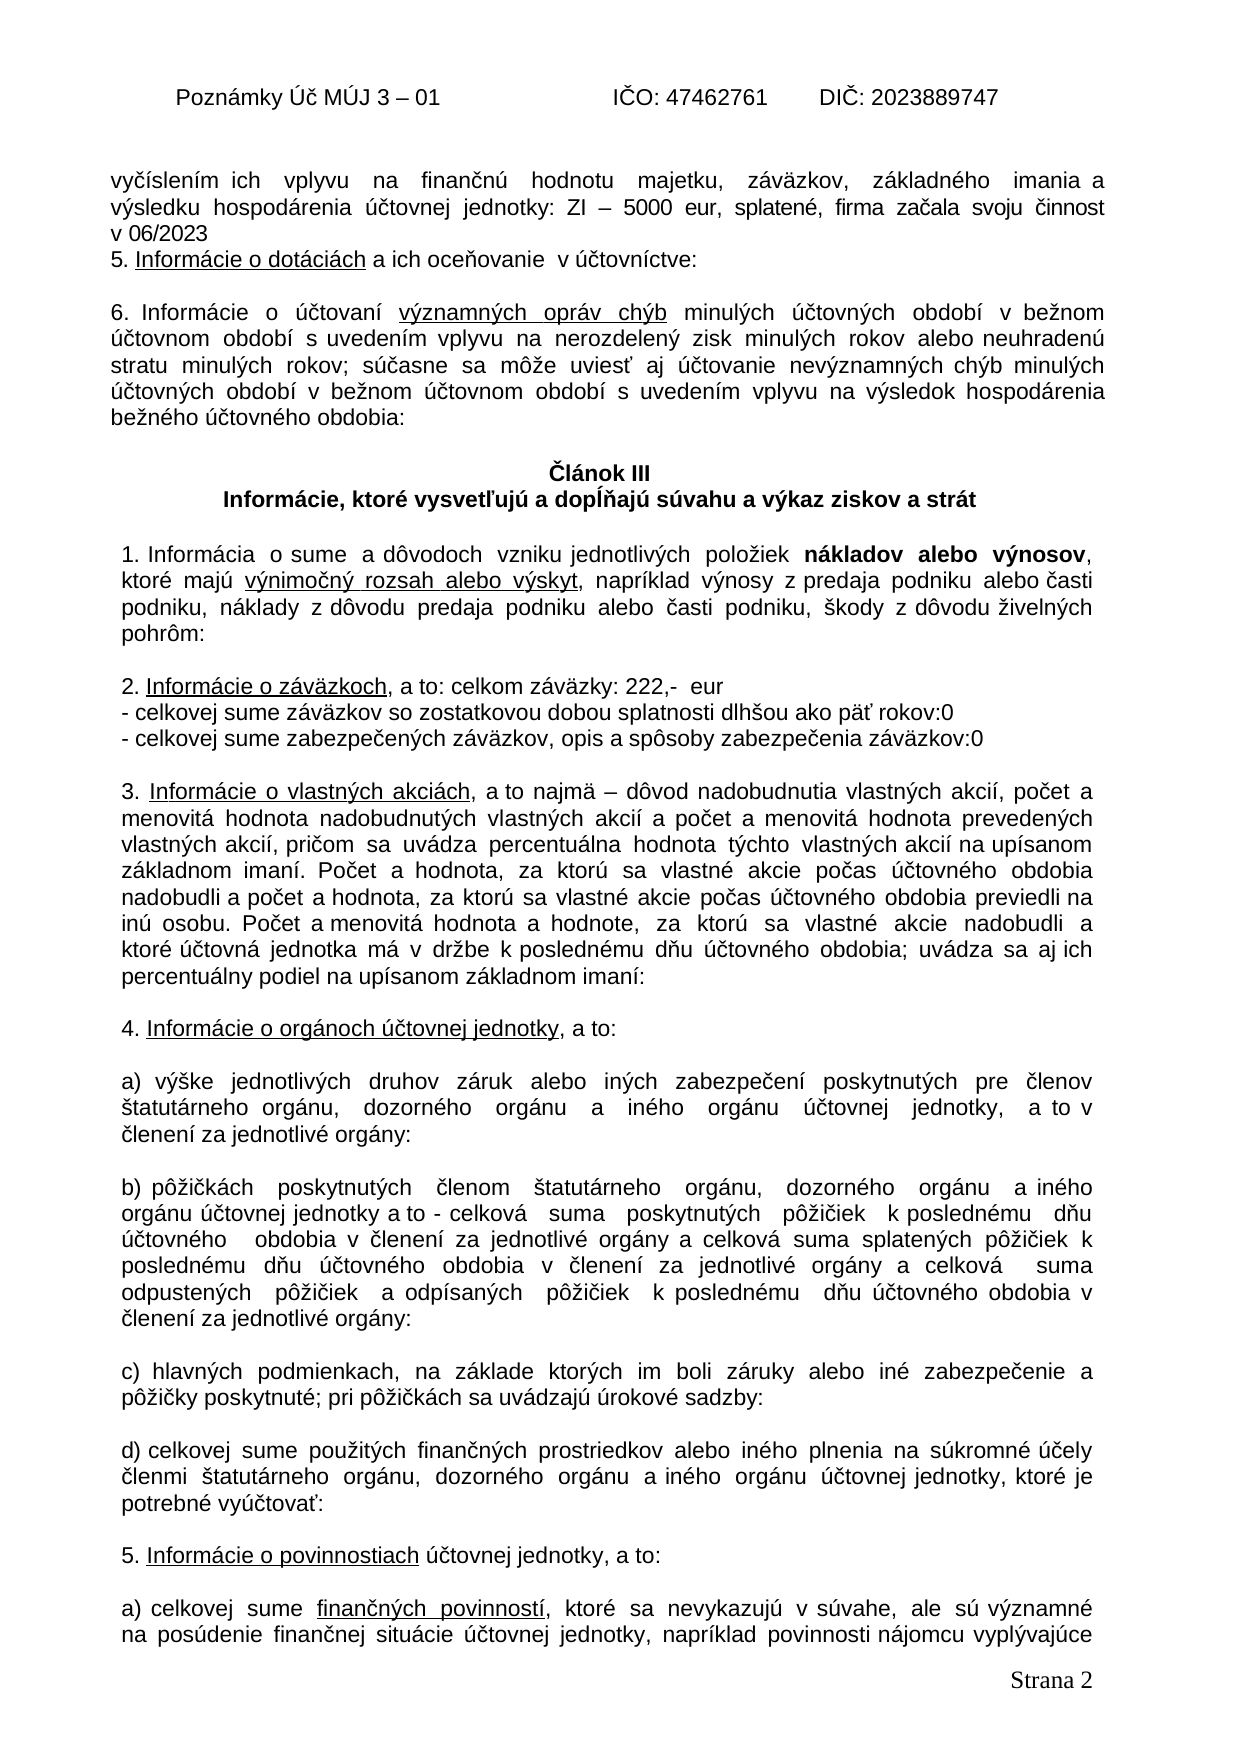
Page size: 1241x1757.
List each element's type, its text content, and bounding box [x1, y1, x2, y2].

subtitle Článok III [110, 460, 1088, 486]
text - celkovej sume záväzkov so zostatkovou dobou splatnosti dlhšou ako päť rokov:0 [121, 699, 1093, 725]
text 5. Informácie o dotáciách a ich oceňovanie v účtovníctve: [110, 246, 1105, 273]
text d) celkovej sume použitých finančných prostriedkov alebo iného plnenia na súkromné účely členmi štatutárneho orgánu, dozorného orgánu a iného orgánu účtovnej jednotky, ktoré je potrebné vyúčtovať: [121, 1437, 1093, 1516]
text 5. Informácie o povinnostiach účtovnej jednotky, a to: [121, 1542, 1093, 1569]
text vyčíslením ich vplyvu na finančnú hodnotu majetku, záväzkov, základného imania a výsledku hospodárenia účtovnej jednotky: ZI – 5000 eur, splatené, firma začala svoju činnost v 06/2023 [110, 167, 1105, 246]
text a) výške jednotlivých druhov záruk alebo iných zabezpečení poskytnutých pre členov štatutárneho orgánu, dozorného orgánu a iného orgánu účtovnej jednotky, a to v členení za jednotlivé orgány: [121, 1068, 1093, 1147]
text 4. Informácie o orgánoch účtovnej jednotky, a to: [121, 1015, 1093, 1042]
text 6. Informácie o účtovaní významných opráv chýb minulých účtovných období v bežnom účtovnom období s uvedením vplyvu na nerozdelený zisk minulých rokov alebo neuhradenú stratu minulých rokov; súčasne sa môže uviesť aj účtovanie nevýznamných chýb minulých účtovných období v bežnom účtovnom období s uvedením vplyvu na výsledok hospodárenia bežného účtovného obdobia: [110, 299, 1105, 431]
text 3. Informácie o vlastných akciách, a to najmä – dôvod nadobudnutia vlastných akcií, počet a menovitá hodnota nadobudnutých vlastných akcií a počet a menovitá hodnota prevedených vlastných akcií, pričom sa uvádza percentuálna hodnota týchto vlastných akcií na upísanom základnom imaní. Počet a hodnota, za ktorú sa vlastné akcie počas účtovného obdobia nadobudli a počet a hodnota, za ktorú sa vlastné akcie počas účtovného obdobia previedli na inú osobu. Počet a menovitá hodnota a hodnote, za ktorú sa vlastné akcie nadobudli a ktoré účtovná jednotka má v držbe k poslednému dňu účtovného obdobia; uvádza sa aj ich percentuálny podiel na upísanom základnom imaní: [121, 778, 1093, 989]
text - celkovej sume zabezpečených záväzkov, opis a spôsoby zabezpečenia záväzkov:0 [121, 725, 1093, 752]
text 2. Informácie o záväzkoch, a to: celkom záväzky: 222,- eur [121, 673, 1093, 699]
text b) pôžičkách poskytnutých členom štatutárneho orgánu, dozorného orgánu a iného orgánu účtovnej jednotky a to - celková suma poskytnutých pôžičiek k poslednému dňu účtovného obdobia v členení za jednotlivé orgány a celková suma splatených pôžičiek k poslednému dňu účtovného obdobia v členení za jednotlivé orgány a celková suma odpustených pôžičiek a odpísaných pôžičiek k poslednému dňu účtovného obdobia v členení za jednotlivé orgány: [121, 1173, 1093, 1332]
text 1. Informácia o sume a dôvodoch vzniku jednotlivých položiek nákladov alebo výnosov, ktoré majú výnimočný rozsah alebo výskyt, napríklad výnosy z predaja podniku alebo časti podniku, náklady z dôvodu predaja podniku alebo časti podniku, škody z dôvodu živelných pohrôm: [121, 541, 1093, 646]
text a) celkovej sume finančných povinností, ktoré sa nevykazujú v súvahe, ale sú významné na posúdenie finančnej situácie účtovnej jednotky, napríklad povinnosti nájomcu vyplývajúce [121, 1595, 1093, 1648]
text c) hlavných podmienkach, na základe ktorých im boli záruky alebo iné zabezpečenie a pôžičky poskytnuté; pri pôžičkách sa uvádzajú úrokové sadzby: [121, 1358, 1093, 1411]
text Informácie, ktoré vysvetľujú a dopĺňajú súvahu a výkaz ziskov a strát [110, 486, 1088, 513]
